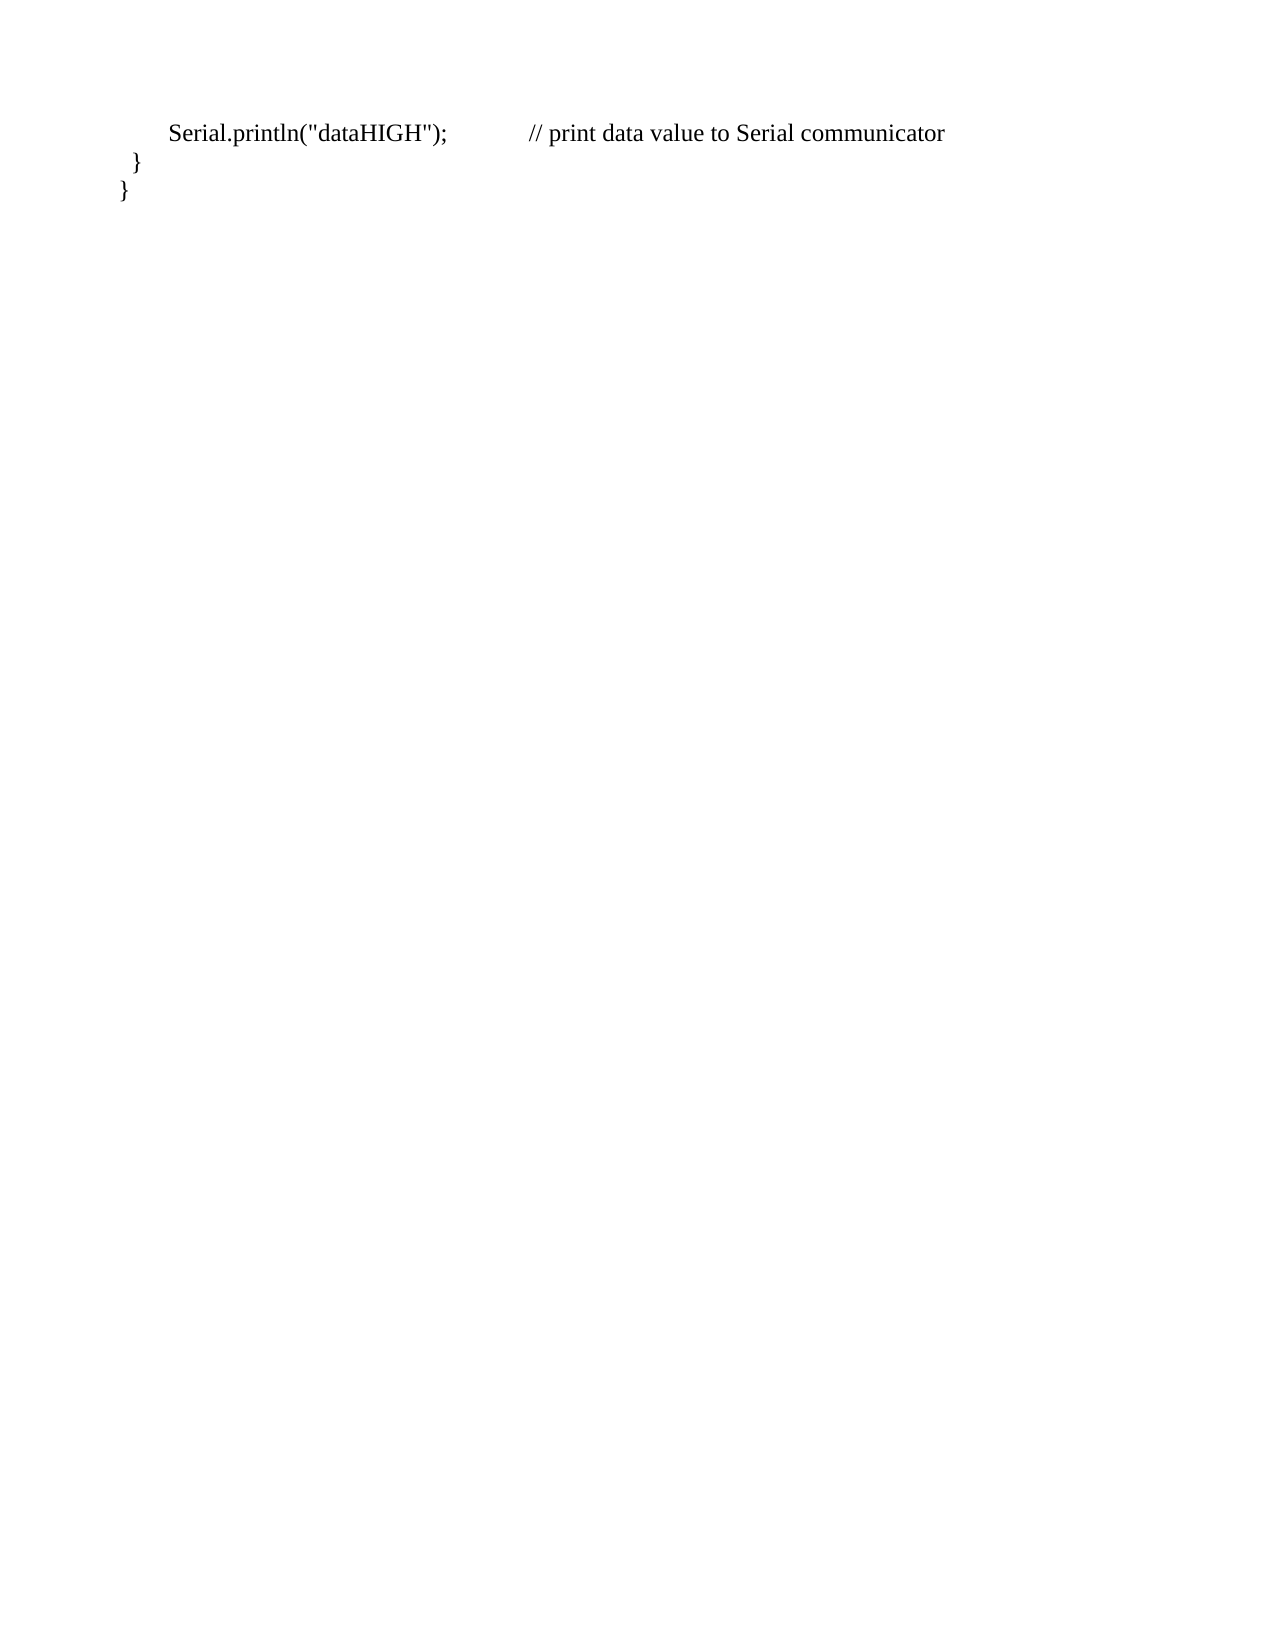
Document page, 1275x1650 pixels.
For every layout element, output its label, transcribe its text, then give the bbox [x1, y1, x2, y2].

text } [118, 147, 1157, 176]
text } [118, 176, 1157, 204]
text Serial.println("dataHIGH"); // print data value to Serial communicator [118, 118, 1157, 147]
